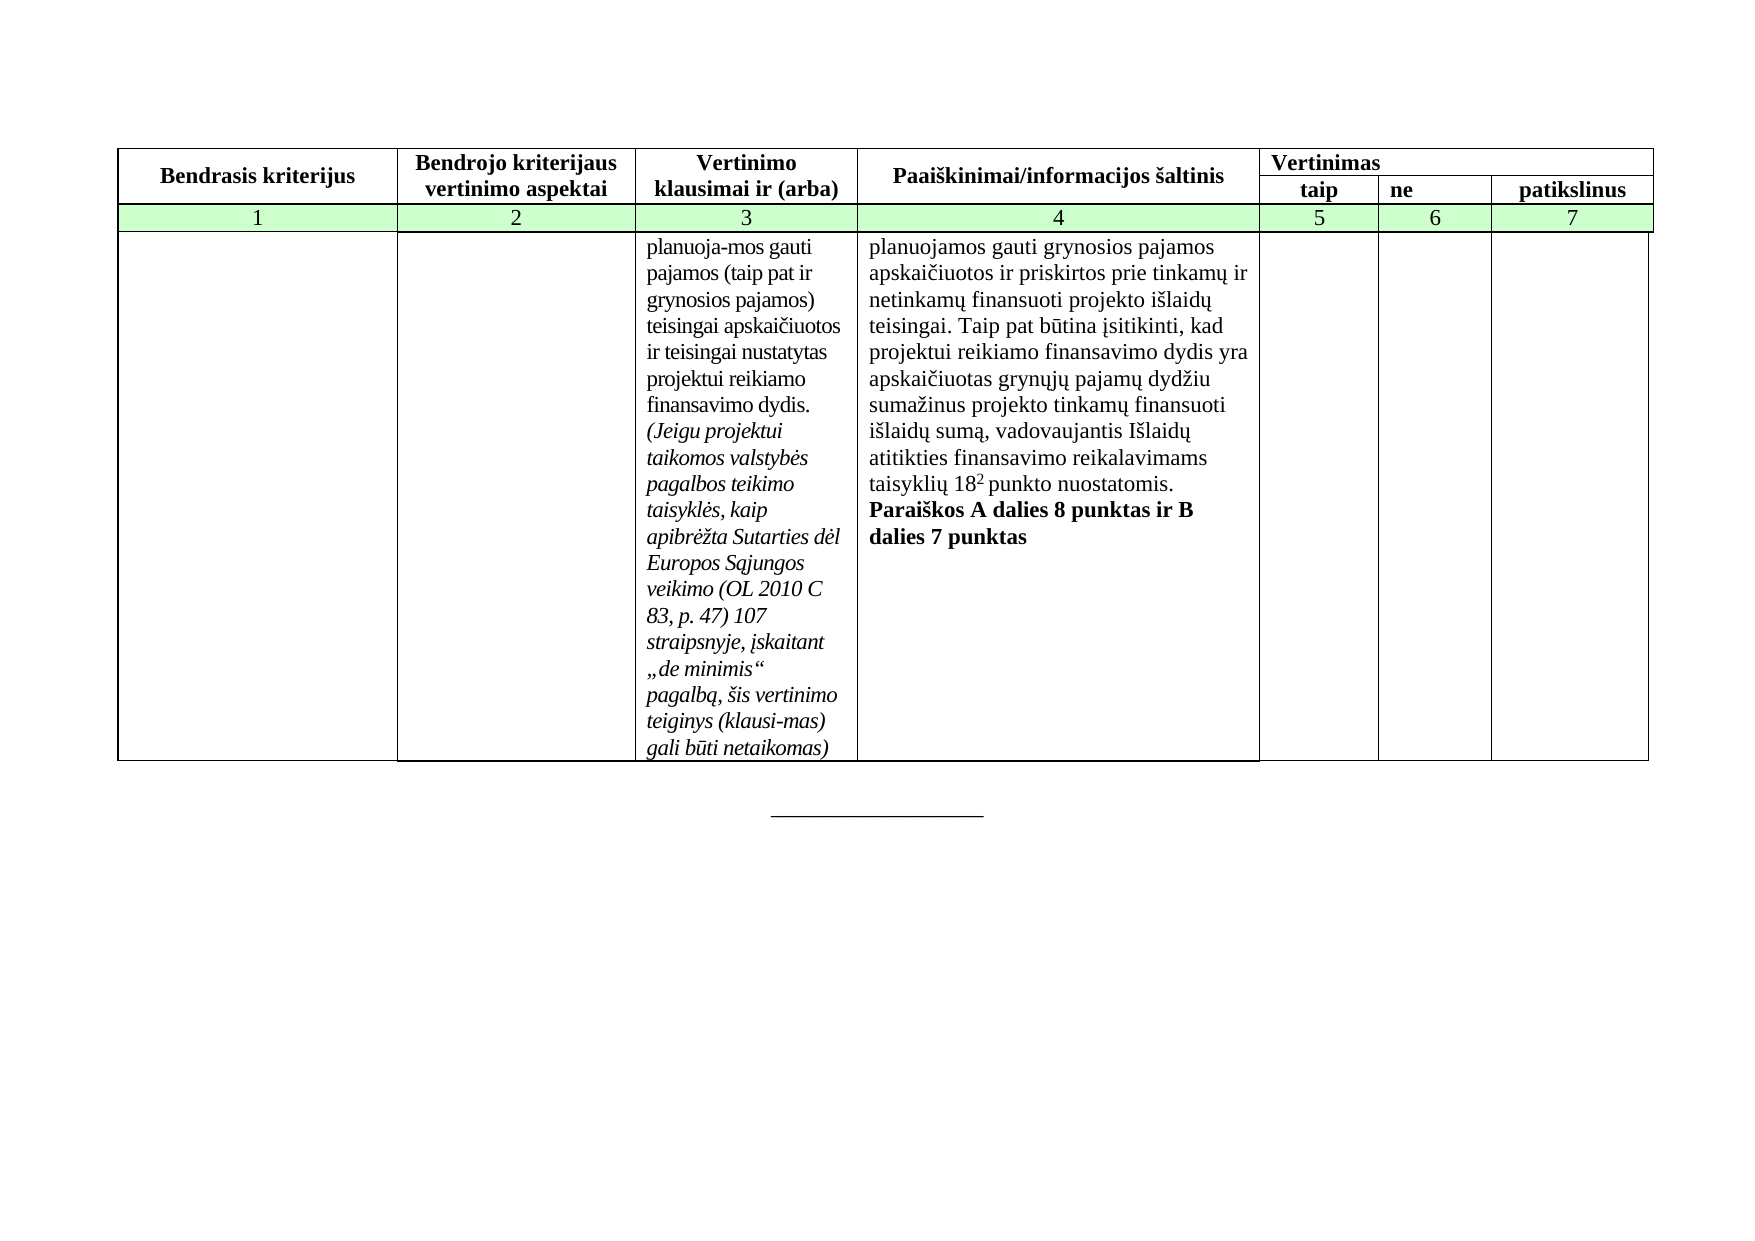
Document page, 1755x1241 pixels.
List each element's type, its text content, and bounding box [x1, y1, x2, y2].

table_cell [1649, 233, 1653, 760]
table_cell [1492, 233, 1648, 760]
table_header Vertinimo klausimai ir (arba) teiginiai [636, 149, 857, 202]
text _________________ [118, 791, 1636, 819]
table_cell 3 [636, 205, 857, 231]
table_cell [119, 232, 397, 760]
table_cell 7 [1492, 205, 1653, 231]
table_cell planuojamos gauti grynosios pajamos apskaičiuotos ir priskirtos prie tinkamų ir netinkamų finansuoti projekto išlaidų teisingai. Taip pat būtina įsitikinti, kad projektui reikiamo finansavimo dydis yra apskaičiuotas grynųjų pajamų dydžiu sumažinus projekto tinkamų finansuoti išlaidų sumą, vadovaujantis Išlaidų atitikties finansavimo reikalavimams taisyklių 182 punkto nuostatomis. Paraiškos A dalies 8 punktas ir B dalies 7 punktas [858, 233, 1259, 760]
table_cell 6 [1379, 205, 1491, 231]
table_cell 1 [119, 205, 397, 231]
table_cell [1379, 233, 1491, 760]
table_cell 4 [858, 205, 1259, 231]
table_cell 5 [1260, 205, 1378, 231]
table_header Bendrasis kriterijus [119, 149, 397, 202]
table_cell 2 [398, 205, 635, 231]
table_cell ne [1379, 176, 1491, 202]
table_cell taip [1260, 176, 1378, 202]
table_header Vertinimas [1260, 149, 1653, 175]
table_header Paaiškinimai/informacijos šaltinis [858, 149, 1259, 202]
table_cell [1260, 233, 1378, 760]
table_header Bendrojo kriterijaus vertinimo aspektai [398, 149, 635, 202]
table_cell patikslinus [1492, 176, 1653, 202]
table_cell planuoja-mos gauti pajamos (taip pat ir grynosios pajamos) teisingai apskaičiuotos ir teisingai nustatytas projektui reikiamo finansavimo dydis. (Jeigu projektui taikomos valstybės pagalbos teikimo taisyklės, kaip apibrėžta Sutarties dėl Europos Sąjungos veikimo (OL 2010 C 83, p. 47) 107 straipsnyje, įskaitant „de minimis“ pagalbą, šis vertinimo teiginys (klausi-mas) gali būti netaikomas) [636, 233, 857, 760]
table_cell [398, 233, 635, 760]
